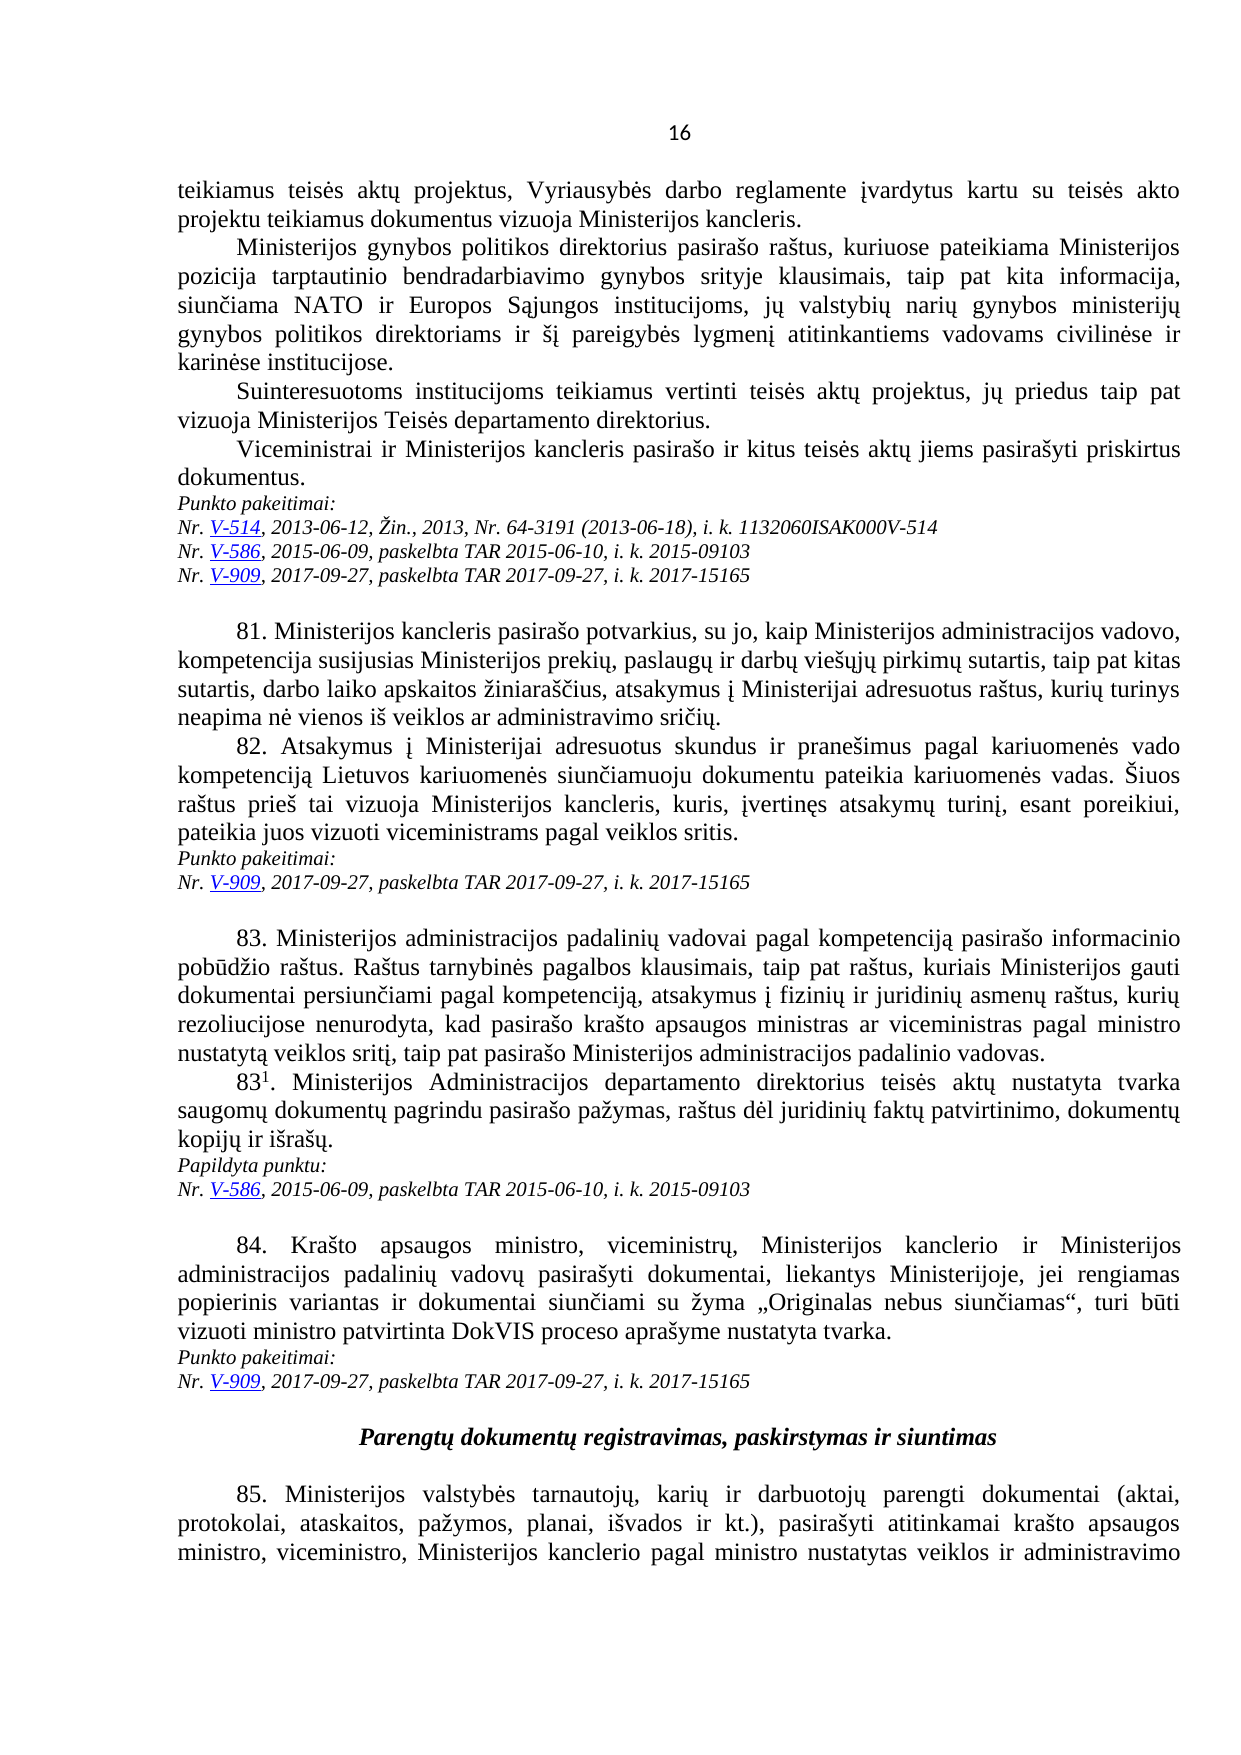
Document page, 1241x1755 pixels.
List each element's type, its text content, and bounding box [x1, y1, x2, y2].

text 83. Ministerijos administracijos padalinių vadovai pagal kompetenciją pasirašo informacinio pobūdžio raštus. Raštus tarnybinės pagalbos klausimais, taip pat raštus, kuriais Ministerijos gauti dokumentai persiunčiami pagal kompetenciją, atsakymus į fizinių ir juridinių asmenų raštus, kurių rezoliucijose nenurodyta, kad pasirašo krašto apsaugos ministras ar viceministras pagal ministro nustatytą veiklos sritį, taip pat pasirašo Ministerijos administracijos padalinio vadovas. [177, 923, 1181, 1067]
text 82. Atsakymus į Ministerijai adresuotus skundus ir pranešimus pagal kariuomenės vado kompetenciją Lietuvos kariuomenės siunčiamuoju dokumentu pateikia kariuomenės vadas. Šiuos raštus prieš tai vizuoja Ministerijos kancleris, kuris, įvertinęs atsakymų turinį, esant poreikiui, pateikia juos vizuoti viceministrams pagal veiklos sritis. [177, 731, 1181, 846]
text Viceministrai ir Ministerijos kancleris pasirašo ir kitus teisės aktų jiems pasirašyti priskirtus dokumentus. [177, 434, 1181, 491]
text 85. Ministerijos valstybės tarnautojų, karių ir darbuotojų parengti dokumentai (aktai, protokolai, ataskaitos, pažymos, planai, išvados ir kt.), pasirašyti atitinkamai krašto apsaugos ministro, viceministro, Ministerijos kanclerio pagal ministro nustatytas veiklos ir administravimo [177, 1479, 1181, 1566]
text Suinteresuotoms institucijoms teikiamus vertinti teisės aktų projektus, jų priedus taip pat vizuoja Ministerijos Teisės departamento direktorius. [177, 376, 1181, 434]
text teikiamus teisės aktų projektus, Vyriausybės darbo reglamente įvardytus kartu su teisės akto projektu teikiamus dokumentus vizuoja Ministerijos kancleris. [177, 175, 1181, 232]
text Ministerijos gynybos politikos direktorius pasirašo raštus, kuriuose pateikiama Ministerijos pozicija tarptautinio bendradarbiavimo gynybos srityje klausimais, taip pat kita informacija, siunčiama NATO ir Europos Sąjungos institucijoms, jų valstybių narių gynybos ministerijų gynybos politikos direktoriams ir šį pareigybės lygmenį atitinkantiems vadovams civilinėse ir karinėse institucijose. [177, 232, 1181, 376]
text Nr. V-514, 2013-06-12, Žin., 2013, Nr. 64-3191 (2013-06-18), i. k. 1132060ISAK000V-514 [177, 515, 1181, 539]
text Nr. V-909, 2017-09-27, paskelbta TAR 2017-09-27, i. k. 2017-15165 [177, 563, 1181, 587]
text Nr. V-586, 2015-06-09, paskelbta TAR 2015-06-10, i. k. 2015-09103 [177, 539, 1181, 563]
text 81. Ministerijos kancleris pasirašo potvarkius, su jo, kaip Ministerijos administracijos vadovo, kompetencija susijusias Ministerijos prekių, paslaugų ir darbų viešųjų pirkimų sutartis, taip pat kitas sutartis, darbo laiko apskaitos žiniaraščius, atsakymus į Ministerijai adresuotus raštus, kurių turinys neapima nė vienos iš veiklos ar administravimo sričių. [177, 616, 1181, 731]
text Papildyta punktu: [177, 1153, 1181, 1177]
text Nr. V-586, 2015-06-09, paskelbta TAR 2015-06-10, i. k. 2015-09103 [177, 1177, 1181, 1201]
text 84. Krašto apsaugos ministro, viceministrų, Ministerijos kanclerio ir Ministerijos administracijos padalinių vadovų pasirašyti dokumentai, liekantys Ministerijoje, jei rengiamas popierinis variantas ir dokumentai siunčiami su žyma „Originalas nebus siunčiamas“, turi būti vizuoti ministro patvirtinta DokVIS proceso aprašyme nustatyta tvarka. [177, 1230, 1181, 1345]
text Parengtų dokumentų registravimas, paskirstymas ir siuntimas [177, 1422, 1181, 1451]
text Punkto pakeitimai: [177, 491, 1181, 515]
text Punkto pakeitimai: [177, 846, 1181, 870]
text 831. Ministerijos Administracijos departamento direktorius teisės aktų nustatyta tvarka saugomų dokumentų pagrindu pasirašo pažymas, raštus dėl juridinių faktų patvirtinimo, dokumentų kopijų ir išrašų. [177, 1067, 1181, 1153]
text Nr. V-909, 2017-09-27, paskelbta TAR 2017-09-27, i. k. 2017-15165 [177, 1369, 1181, 1393]
text Punkto pakeitimai: [177, 1345, 1181, 1369]
text Nr. V-909, 2017-09-27, paskelbta TAR 2017-09-27, i. k. 2017-15165 [177, 870, 1181, 894]
